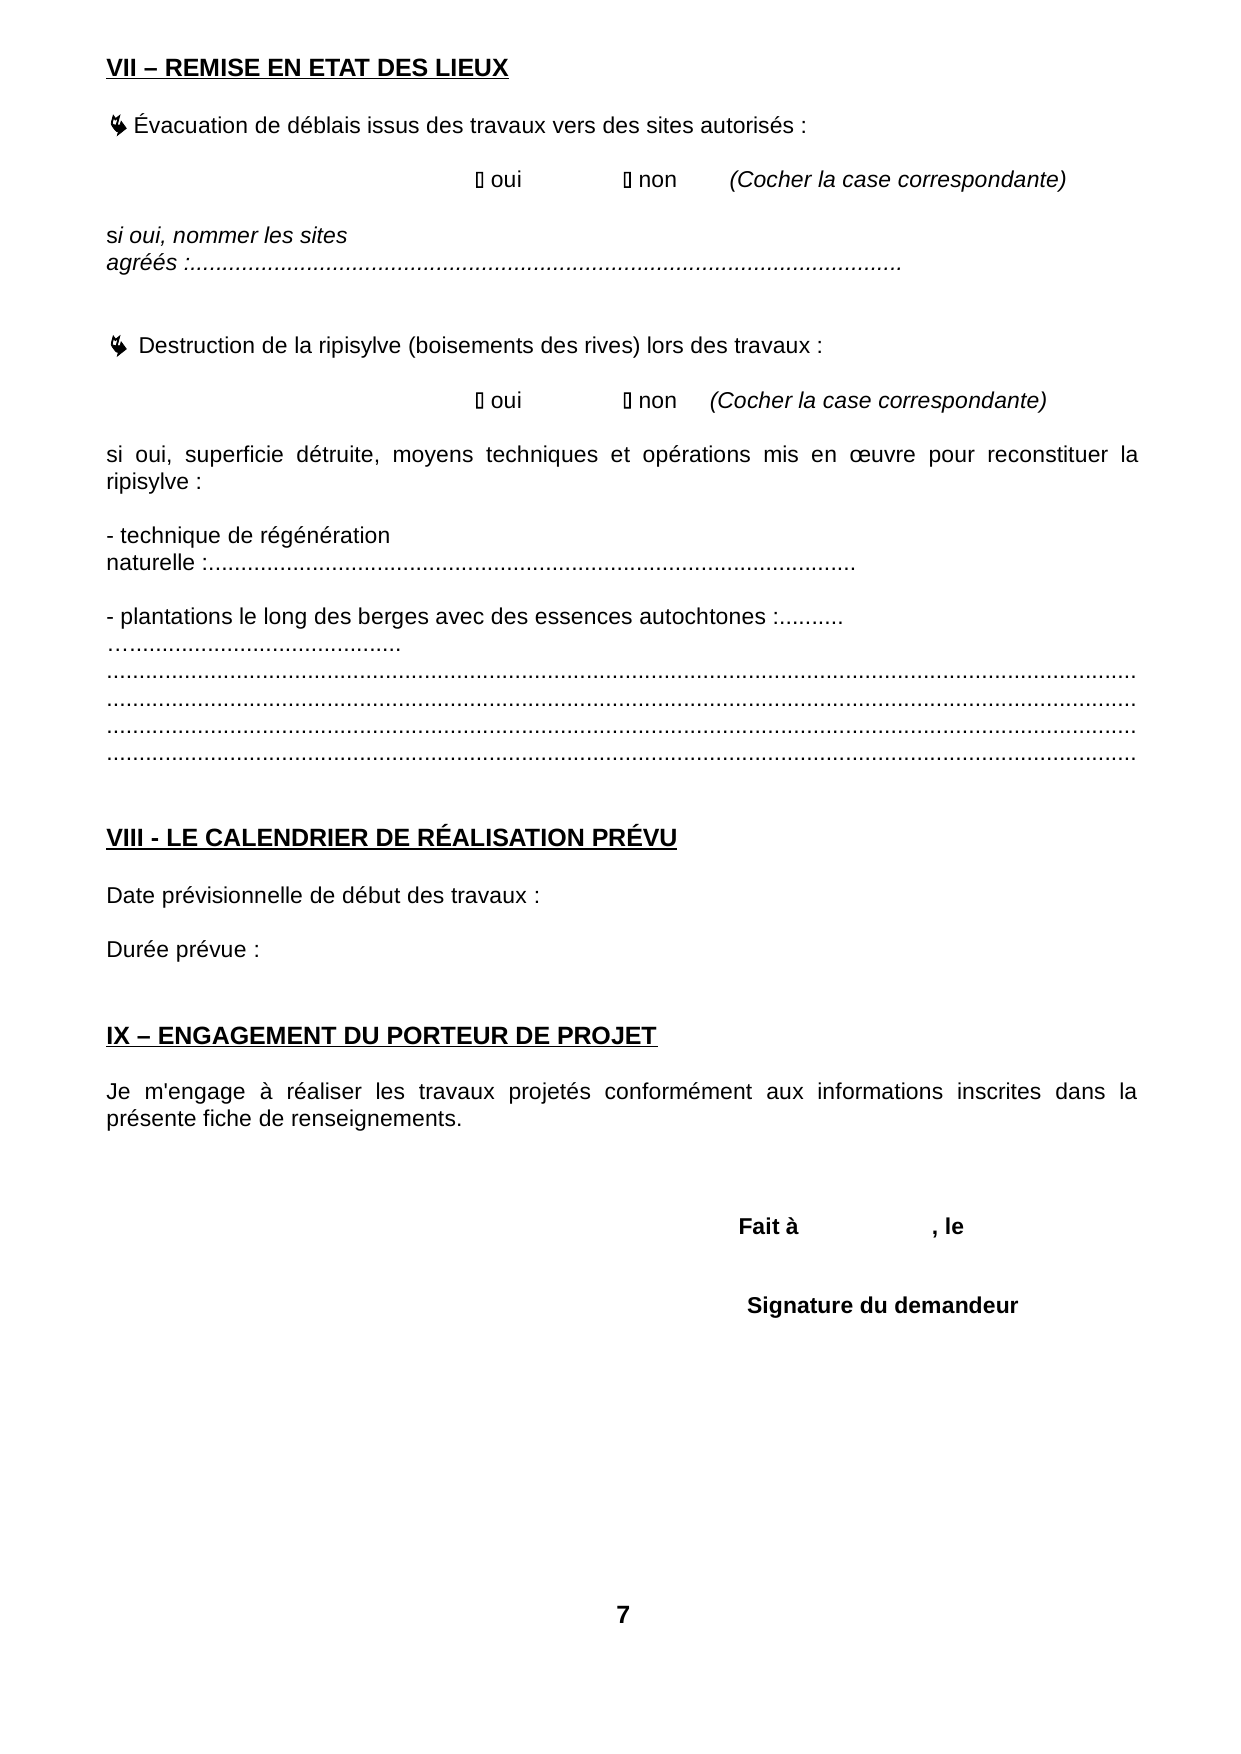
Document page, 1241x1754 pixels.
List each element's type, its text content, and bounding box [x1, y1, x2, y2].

text si oui, superficie détruite, moyens techniques et opérations mis en œuvre pour reconstituer la ripisylve : [106, 440, 1140, 494]
text ............................................................................................................................................................... [106, 738, 1140, 765]
text - technique de régénération naturelle :.................................................................................................... [106, 521, 1140, 576]
text Je m'engage à réaliser les travaux projetés conformément aux informations inscrites dans la présente fiche de renseignements. [106, 1077, 1140, 1131]
text  Destruction de la ripisylve (boisements des rives) lors des travaux : [106, 332, 1140, 359]
text IX – ENGAGEMENT DU PORTEUR DE PROJET [106, 1021, 1140, 1050]
text ............................................................................................................................................................... [106, 657, 1140, 684]
subtitle Signature du demandeur [747, 1292, 1140, 1319]
text VIII - LE CALENDRIER DE RÉALISATION PRÉVU [106, 823, 1140, 852]
text Durée prévue : [106, 936, 1140, 963]
text Fait à , le [664, 1212, 1140, 1239]
text ............................................................................................................................................................... [106, 684, 1140, 711]
text VII – REMISE EN ETAT DES LIEUX [106, 53, 1140, 82]
text - plantations le long des berges avec des essences autochtones :..........….......................................... [106, 603, 1140, 657]
text si oui, nommer les sites agréés :.............................................................................................................. [106, 222, 1140, 276]
text * oui * non (Cocher la case correspondante) [106, 165, 1140, 192]
text Date prévisionnelle de début des travaux : [106, 881, 1140, 908]
text * oui * non (Cocher la case correspondante) [106, 386, 1140, 413]
text  Évacuation de déblais issus des travaux vers des sites autorisés : [106, 111, 1140, 138]
text ............................................................................................................................................................... [106, 711, 1140, 738]
